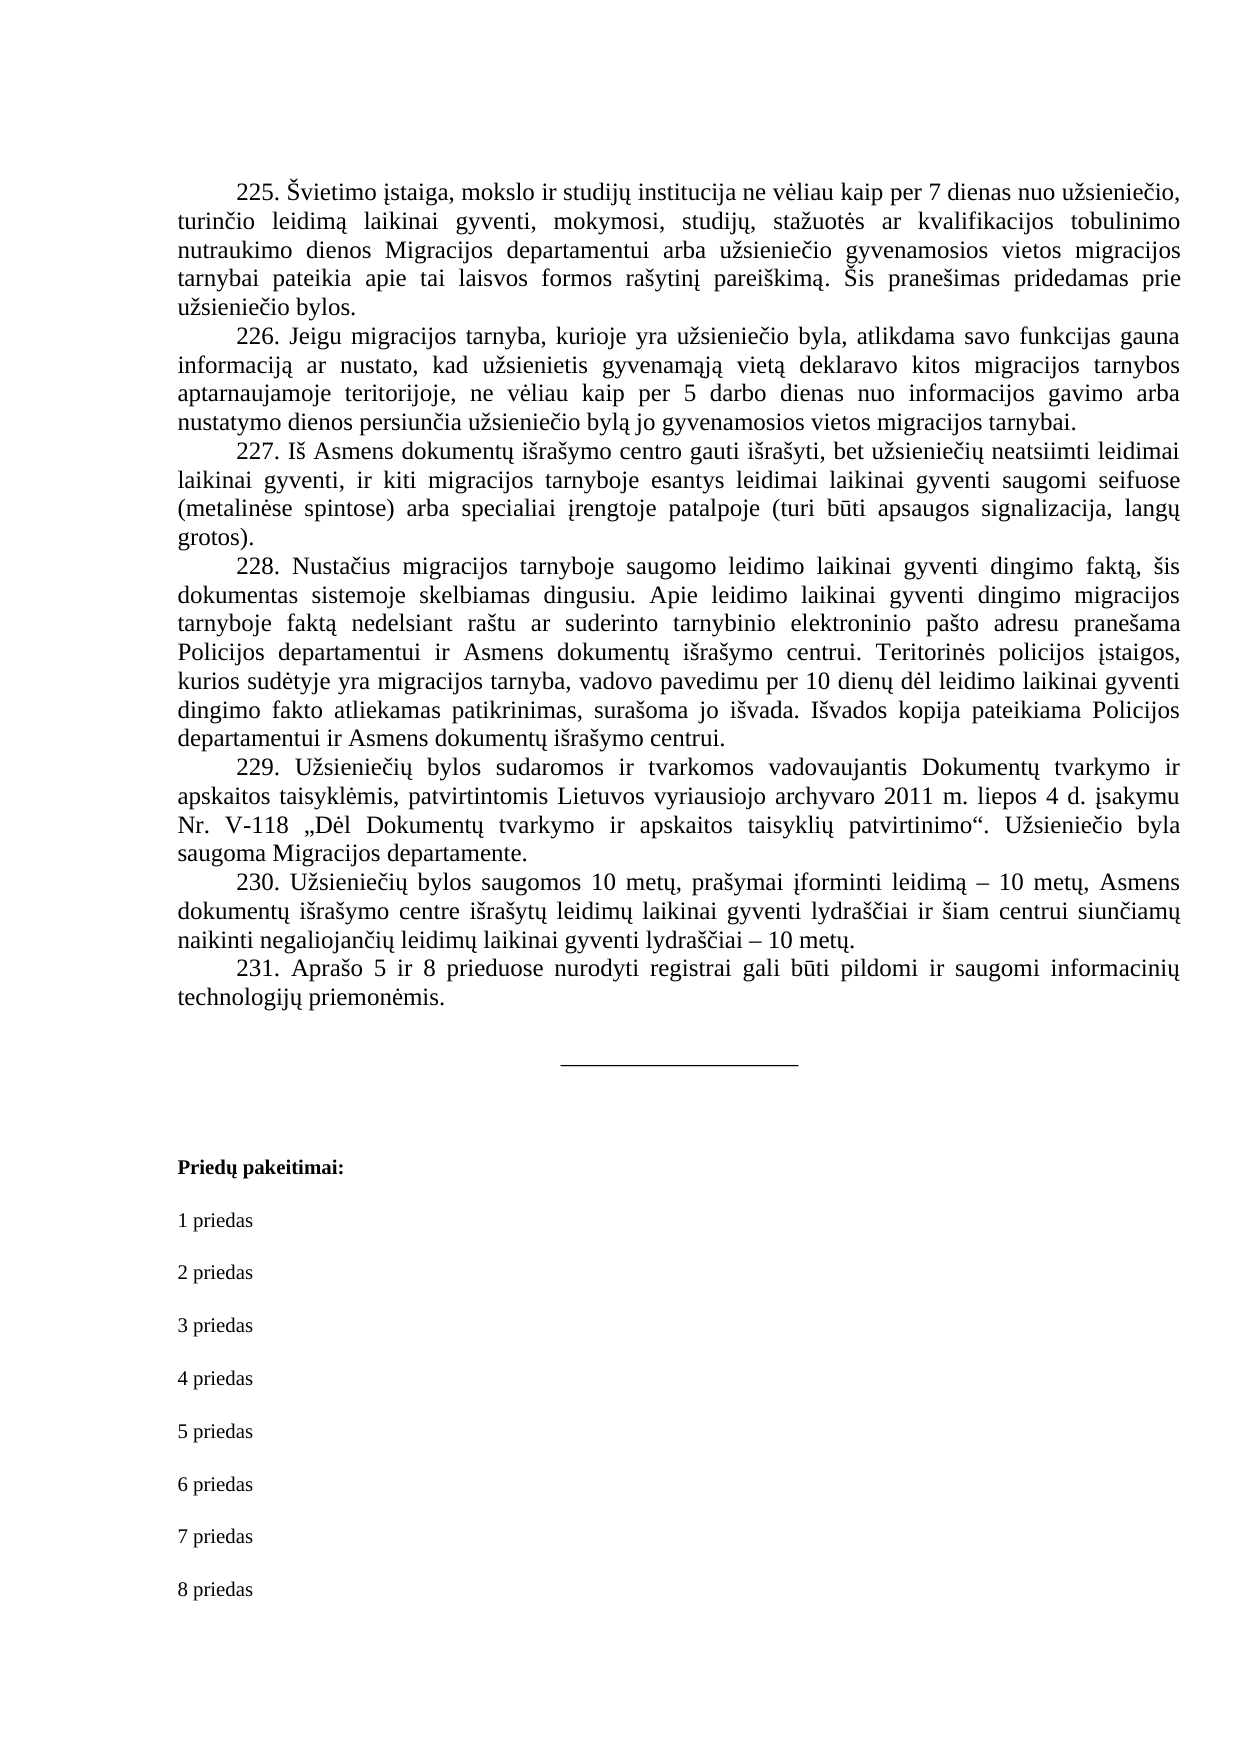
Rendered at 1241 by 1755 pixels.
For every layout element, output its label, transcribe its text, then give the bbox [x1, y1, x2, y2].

text Priedų pakeitimai: [177, 1155, 1181, 1179]
text 6 priedas [177, 1472, 1181, 1496]
text ___________________ [177, 1040, 1181, 1068]
text 228. Nustačius migracijos tarnyboje saugomo leidimo laikinai gyventi dingimo faktą, šis dokumentas sistemoje skelbiamas dingusiu. Apie leidimo laikinai gyventi dingimo migracijos tarnyboje faktą nedelsiant raštu ar suderinto tarnybinio elektroninio pašto adresu pranešama Policijos departamentui ir Asmens dokumentų išrašymo centrui. Teritorinės policijos įstaigos, kurios sudėtyje yra migracijos tarnyba, vadovo pavedimu per 10 dienų dėl leidimo laikinai gyventi dingimo fakto atliekamas patikrinimas, surašoma jo išvada. Išvados kopija pateikiama Policijos departamentui ir Asmens dokumentų išrašymo centrui. [177, 551, 1181, 752]
text 231. Aprašo 5 ir 8 prieduose nurodyti registrai gali būti pildomi ir saugomi informacinių technologijų priemonėmis. [177, 953, 1181, 1011]
text 229. Užsieniečių bylos sudaromos ir tvarkomos vadovaujantis Dokumentų tvarkymo ir apskaitos taisyklėmis, patvirtintomis Lietuvos vyriausiojo archyvaro 2011 m. liepos 4 d. įsakymu Nr. V-118 „Dėl Dokumentų tvarkymo ir apskaitos taisyklių patvirtinimo“. Užsieniečio byla saugoma Migracijos departamente. [177, 752, 1181, 867]
text 226. Jeigu migracijos tarnyba, kurioje yra užsieniečio byla, atlikdama savo funkcijas gauna informaciją ar nustato, kad užsienietis gyvenamąją vietą deklaravo kitos migracijos tarnybos aptarnaujamoje teritorijoje, ne vėliau kaip per 5 darbo dienas nuo informacijos gavimo arba nustatymo dienos persiunčia užsieniečio bylą jo gyvenamosios vietos migracijos tarnybai. [177, 321, 1181, 436]
text 8 priedas [177, 1577, 1181, 1601]
text 1 priedas [177, 1207, 1181, 1232]
text 230. Užsieniečių bylos saugomos 10 metų, prašymai įforminti leidimą – 10 metų, Asmens dokumentų išrašymo centre išrašytų leidimų laikinai gyventi lydraščiai ir šiam centrui siunčiamų naikinti negaliojančių leidimų laikinai gyventi lydraščiai – 10 metų. [177, 867, 1181, 953]
text 3 priedas [177, 1313, 1181, 1337]
text 5 priedas [177, 1419, 1181, 1443]
text 225. Švietimo įstaiga, mokslo ir studijų institucija ne vėliau kaip per 7 dienas nuo užsieniečio, turinčio leidimą laikinai gyventi, mokymosi, studijų, stažuotės ar kvalifikacijos tobulinimo nutraukimo dienos Migracijos departamentui arba užsieniečio gyvenamosios vietos migracijos tarnybai pateikia apie tai laisvos formos rašytinį pareiškimą. Šis pranešimas pridedamas prie užsieniečio bylos. [177, 177, 1181, 321]
text 4 priedas [177, 1366, 1181, 1390]
text 2 priedas [177, 1260, 1181, 1284]
text 227. Iš Asmens dokumentų išrašymo centro gauti išrašyti, bet užsieniečių neatsiimti leidimai laikinai gyventi, ir kiti migracijos tarnyboje esantys leidimai laikinai gyventi saugomi seifuose (metalinėse spintose) arba specialiai įrengtoje patalpoje (turi būti apsaugos signalizacija, langų grotos). [177, 436, 1181, 551]
text 7 priedas [177, 1524, 1181, 1548]
